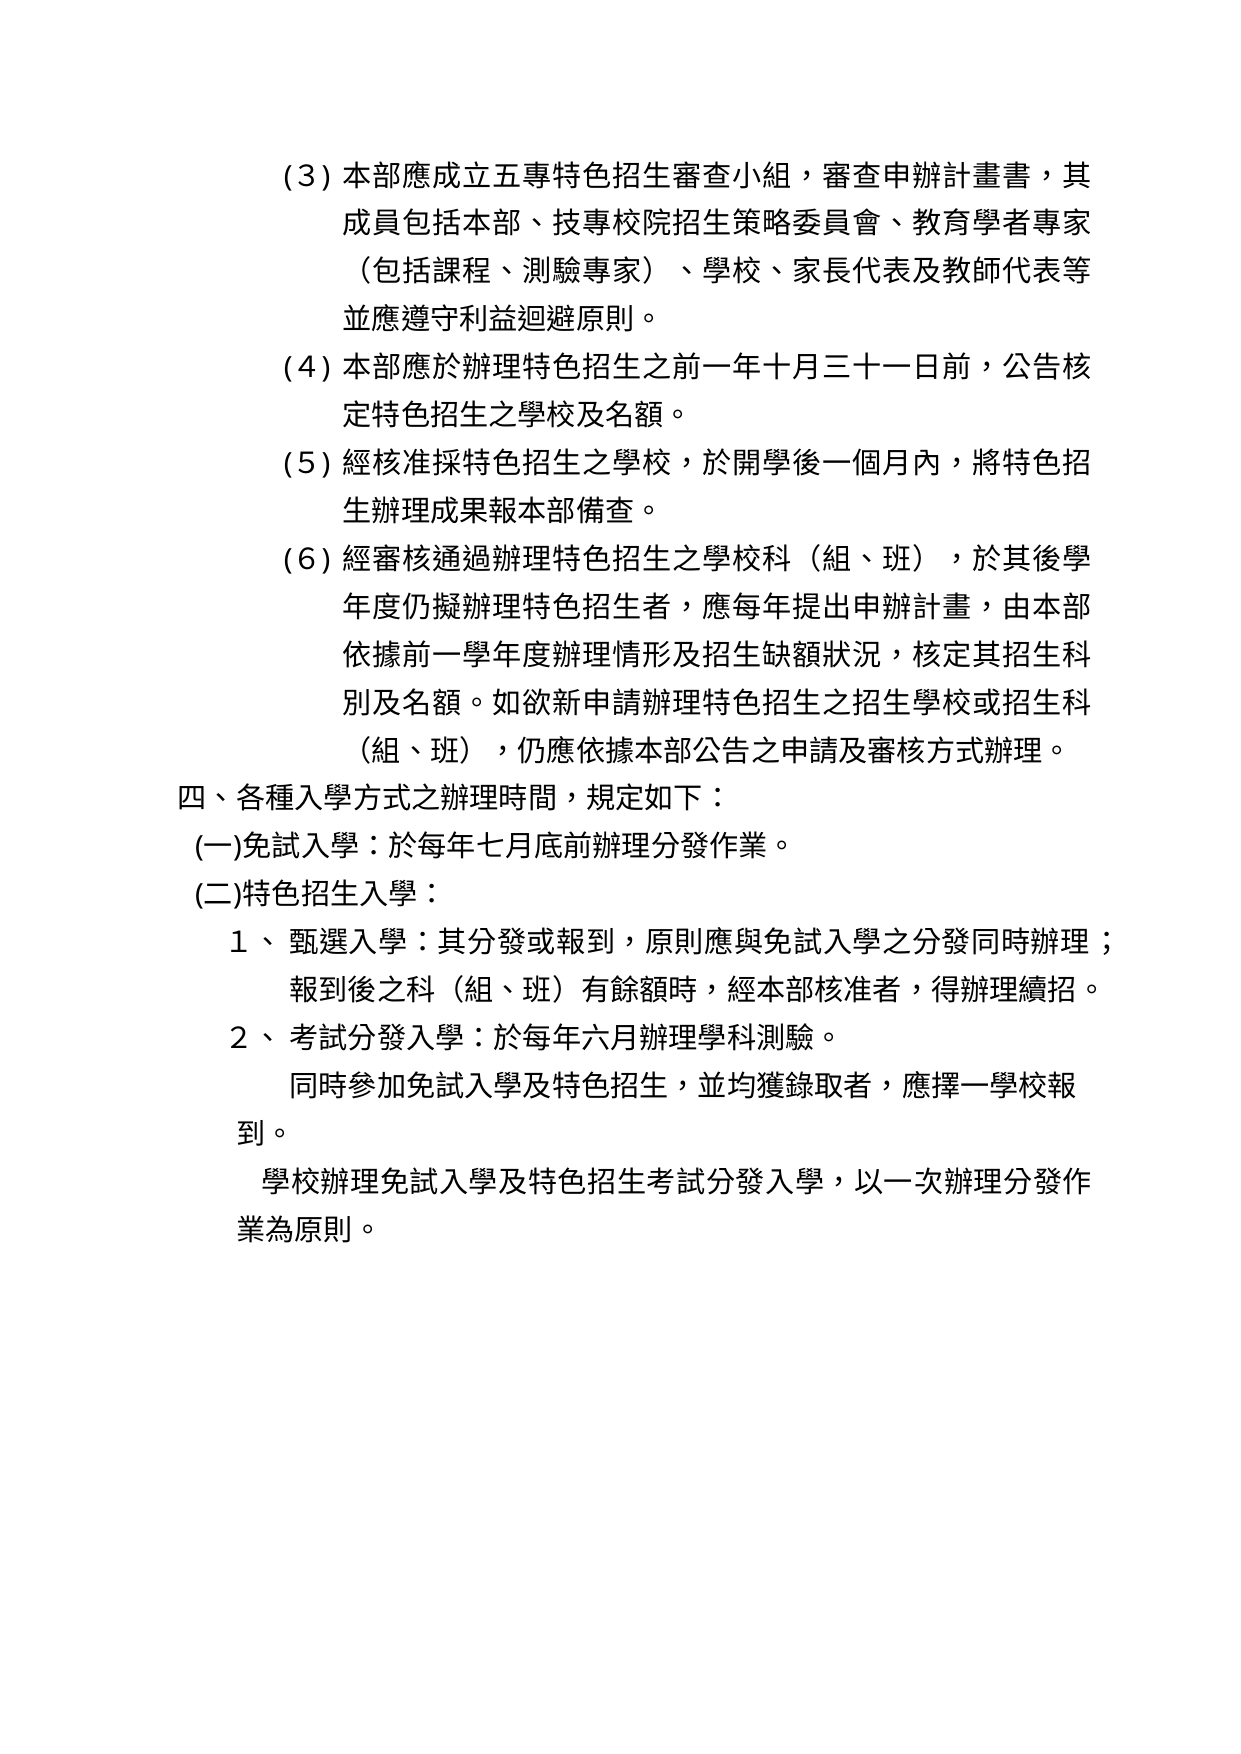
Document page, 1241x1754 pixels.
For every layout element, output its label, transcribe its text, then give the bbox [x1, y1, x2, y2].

list 經審核通過辦理特色招生之學校科（組、班），於其後學年度仍擬辦理特色招生者，應每年提出申辦計畫，由本部依據前一學年度辦理情形及招生缺額狀況，核定其招生科別及名額。如欲新申請辦理特色招生之招生學校或招生科（組、班），仍應依據本部公告之申請及審核方式辦理。 [283, 531, 1093, 771]
list 免試入學：於每年七月底前辦理分發作業。 [195, 818, 1093, 866]
list 本部應成立五專特色招生審查小組，審查申辦計畫書，其成員包括本部、技專校院招生策略委員會、教育學者專家（包括課程、測驗專家）、學校、家長代表及教師代表等，並應遵守利益迴避原則。 [283, 148, 1093, 339]
list 經核准採特色招生之學校，於開學後一個月內，將特色招生辦理成果報本部備查。 [283, 435, 1093, 531]
list 考試分發入學：於每年六月辦理學科測驗。 [224, 1010, 1093, 1058]
list 同時參加免試入學及特色招生，並均獲錄取者，應擇一學校報 [254, 1058, 1093, 1106]
list 本部應於辦理特色招生之前一年十月三十一日前，公告核定特色招生之學校及名額。 [283, 339, 1093, 435]
list 到。 [201, 1106, 1093, 1154]
list 甄選入學：其分發或報到，原則應與免試入學之分發同時辦理；報到後之科（組、班）有餘額時，經本部核准者，得辦理續招。 [224, 914, 1093, 1010]
list 特色招生入學： [195, 866, 1093, 914]
list 學校辦理免試入學及特色招生考試分發入學，以一次辦理分發作業為原則。 [236, 1154, 1093, 1250]
list 各種入學方式之辦理時間，規定如下： [177, 771, 1093, 818]
